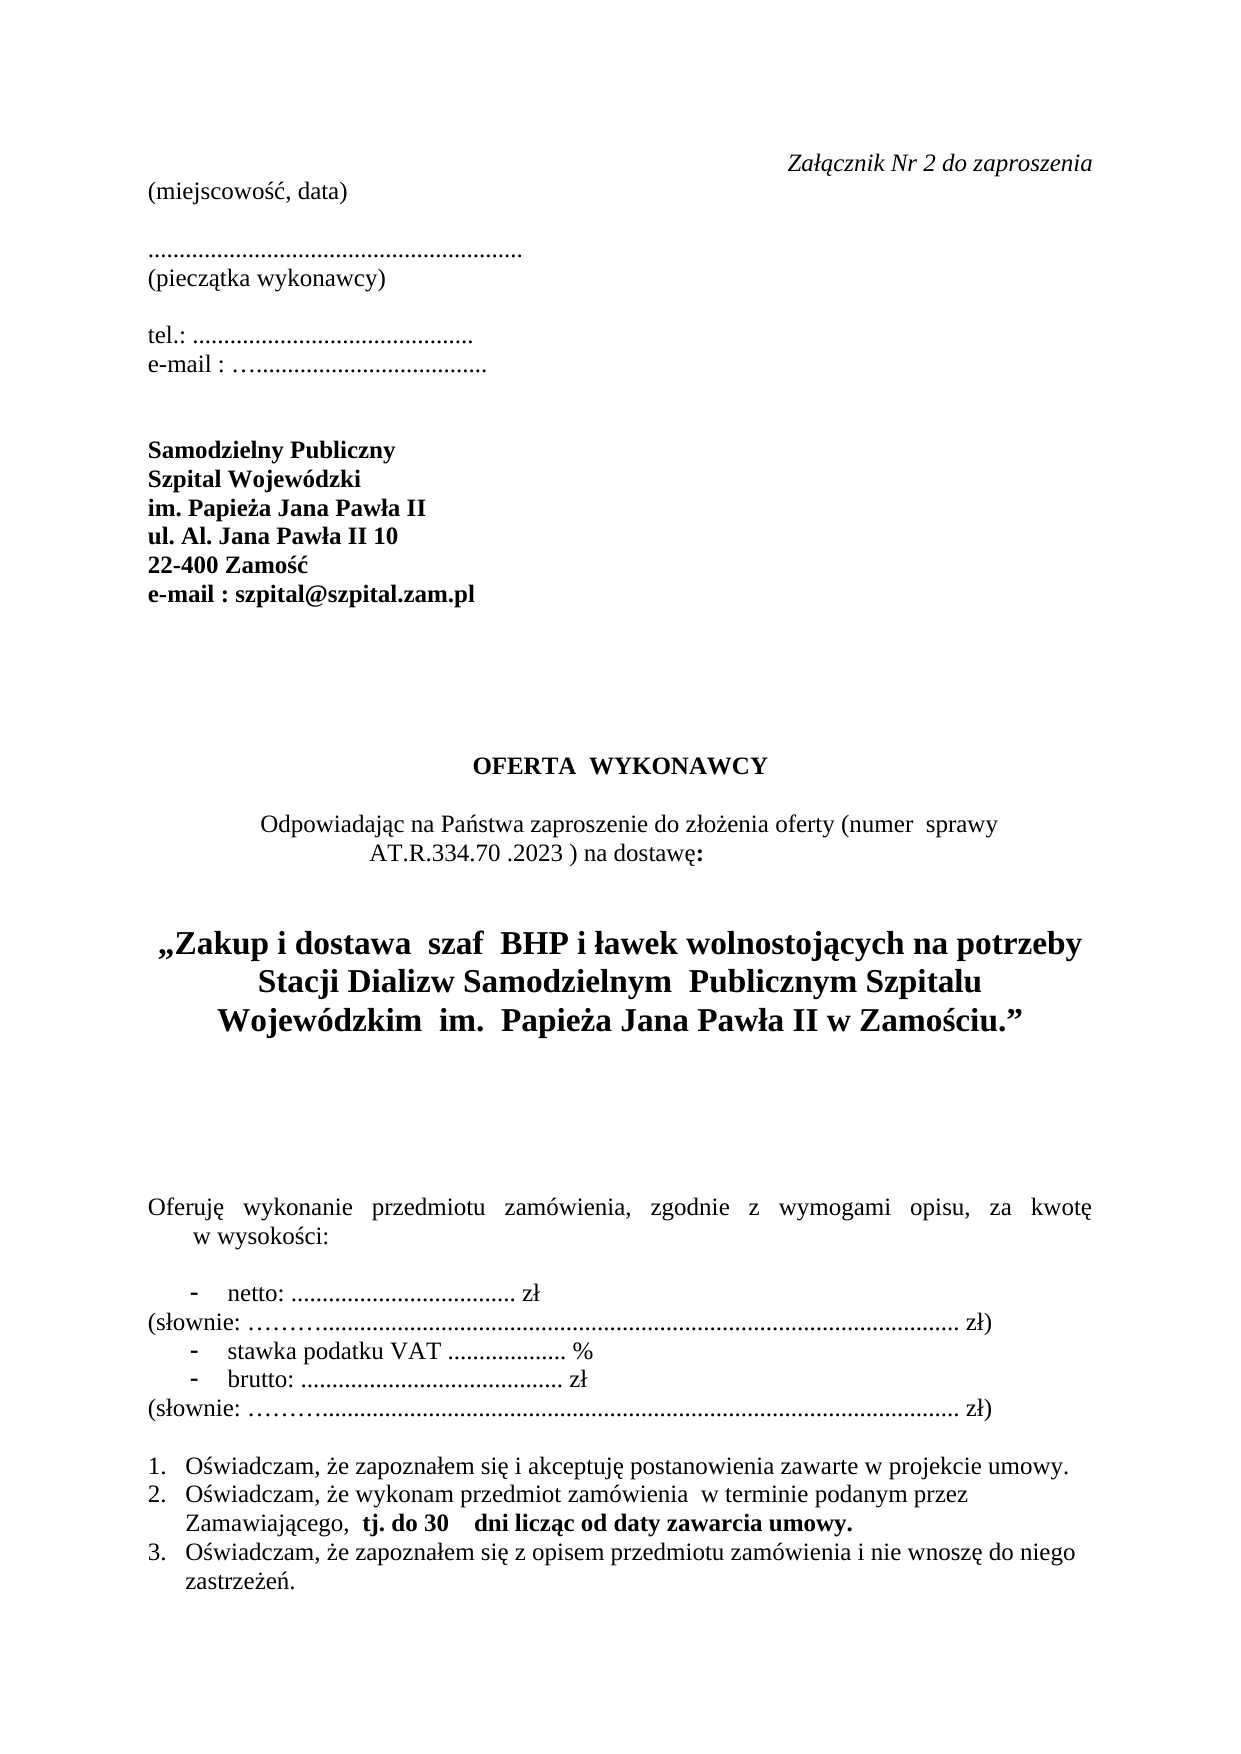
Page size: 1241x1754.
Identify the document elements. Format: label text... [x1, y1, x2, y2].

list Oświadczam, że zapoznałem się z opisem przedmiotu zamówienia i nie wnoszę do niego zastrzeżeń. [148, 1537, 1093, 1594]
list Oświadczam, że zapoznałem się i akceptuję postanowienia zawarte w projekcie umowy. [148, 1451, 1093, 1479]
text im. Papieża Jana Pawła II [148, 493, 1093, 521]
text (słownie: ………...................................................................................................... zł) [148, 1393, 1093, 1422]
text Samodzielny Publiczny [148, 435, 1093, 464]
text ul. Al. Jana Pawła II 10 [148, 521, 1093, 550]
text Załącznik Nr 2 do zaproszenia [148, 148, 1093, 176]
text 22-400 Zamość [148, 550, 1093, 579]
text (pieczątka wykonawcy) [148, 263, 1093, 291]
text (miejscowość, data) [148, 176, 1093, 205]
text e-mail : …..................................... [148, 349, 1093, 378]
text Szpital Wojewódzki [148, 464, 1093, 493]
list netto: .................................... zł [190, 1278, 1093, 1307]
list Oferuję wykonanie przedmiotu zamówienia, zgodnie z wymogami opisu, za kwotę w wysokości: [148, 1192, 1093, 1249]
text ............................................................ [148, 234, 1093, 263]
list Oświadczam, że wykonam przedmiot zamówienia w terminie podanym przez Zamawiającego, tj. do 30 dni licząc od daty zawarcia umowy. [148, 1479, 1093, 1537]
text OFERTA WYKONAWCY [148, 751, 1093, 780]
text Odpowiadając na Państwa zaproszenie do złożenia oferty (numer sprawy AT.R.334.70 .2023 ) na dostawę: [148, 809, 1093, 866]
text tel.: ............................................. [148, 320, 1093, 349]
text e-mail : szpital@szpital.zam.pl [148, 579, 1093, 608]
text (słownie: ………...................................................................................................... zł) [148, 1307, 1093, 1336]
list stawka podatku VAT ................... % [190, 1336, 1093, 1364]
text „Zakup i dostawa szaf BHP i ławek wolnostojących na potrzeby Stacji Dializw Samodzielnym Publicznym Szpitalu Wojewódzkim im. Papieża Jana Pawła II w Zamościu.” [148, 923, 1093, 1038]
list brutto: .......................................... zł [190, 1364, 1093, 1393]
